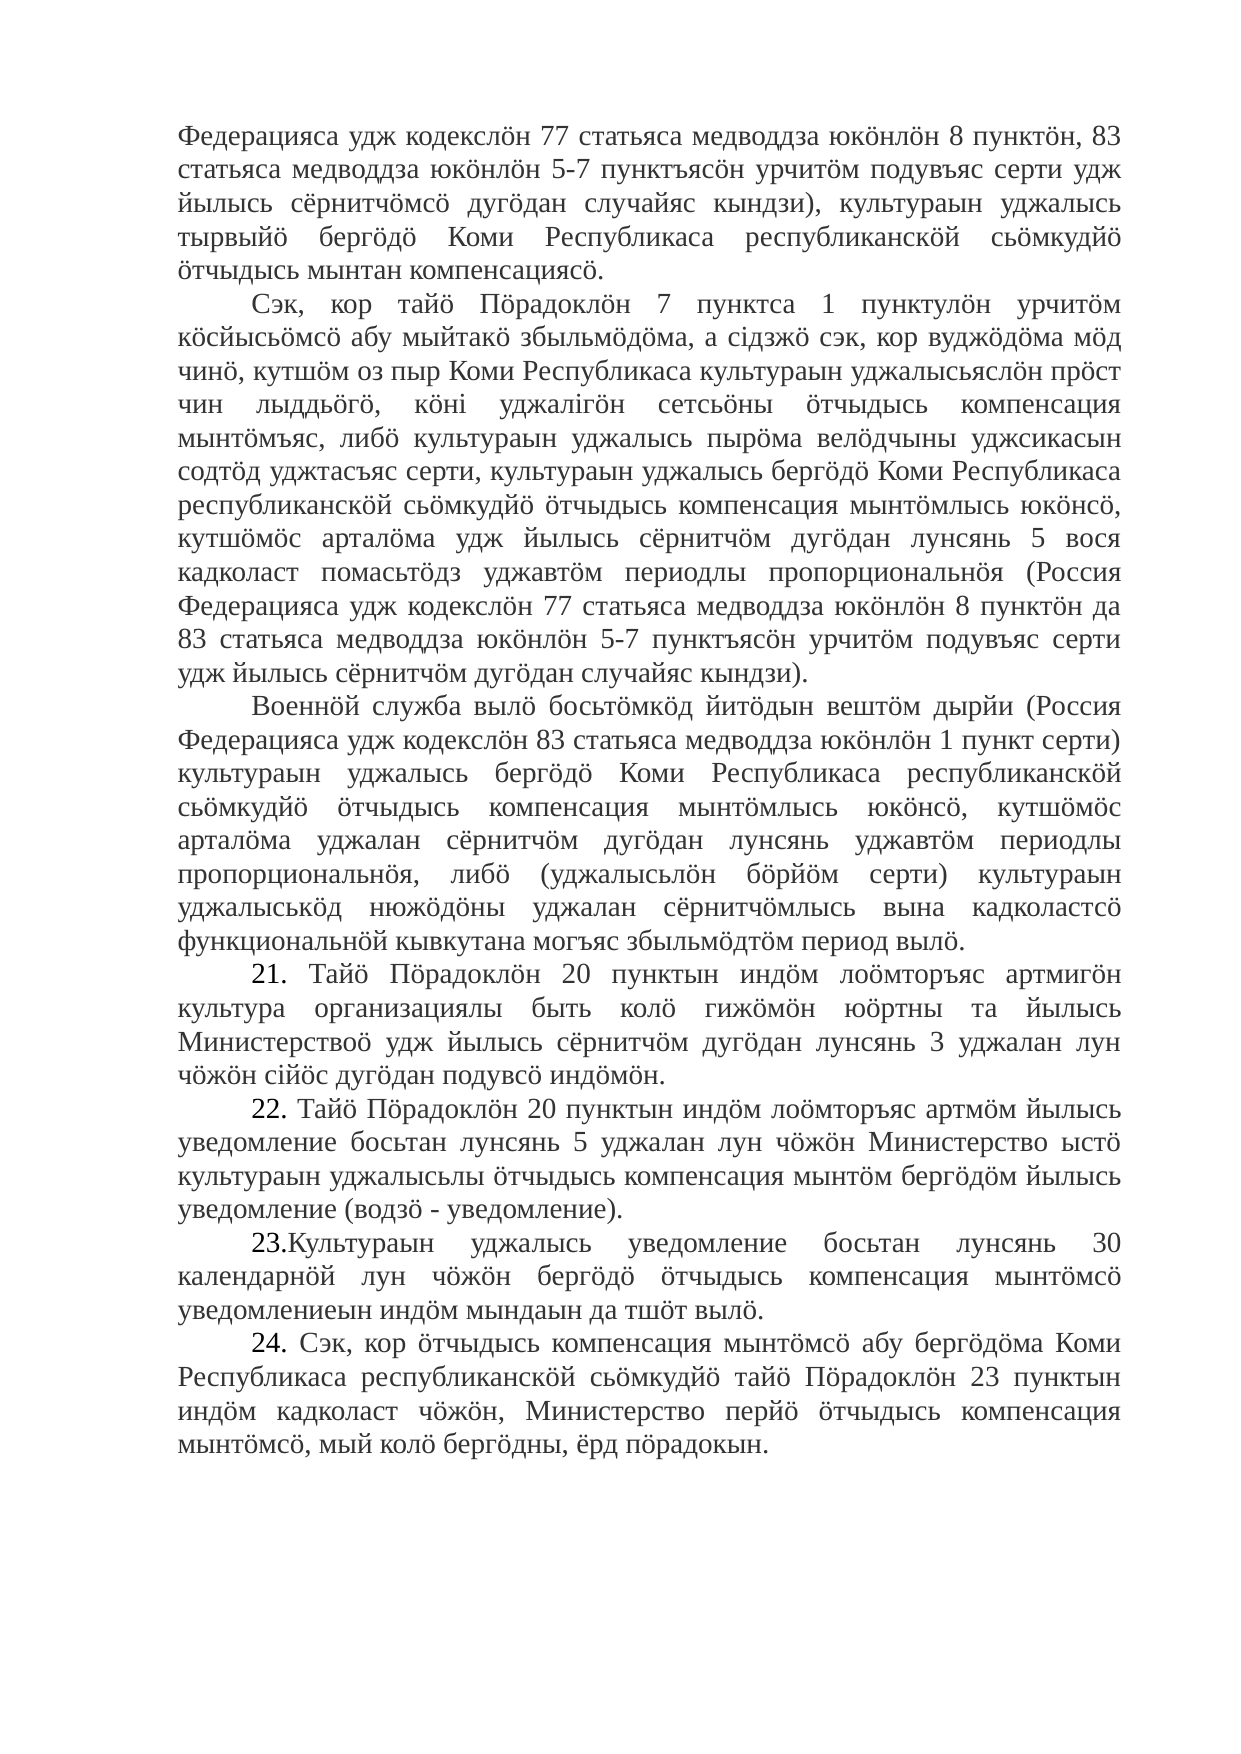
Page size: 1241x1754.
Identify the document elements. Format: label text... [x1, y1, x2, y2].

text 21. Тайӧ Пӧрадоклӧн 20 пунктын индӧм лоӧмторъяс артмигӧн культура организациялы быть колӧ гижӧмӧн юӧртны та йылысь Министерствоӧ удж йылысь сёрнитчӧм дугӧдан лунсянь 3 уджалан лун чӧжӧн сійӧс дугӧдан подувсӧ индӧмӧн. [177, 957, 1122, 1091]
text 24. Сэк, кор ӧтчыдысь компенсация мынтӧмсӧ абу бергӧдӧма Коми Республикаса республиканскӧй сьӧмкудйӧ тайӧ Пӧрадоклӧн 23 пунктын индӧм кадколаст чӧжӧн, Министерство перйӧ ӧтчыдысь компенсация мынтӧмсӧ, мый колӧ бергӧдны, ёрд пӧрадокын. [177, 1326, 1122, 1460]
text Федерацияса удж кодекслӧн 77 статьяса медводдза юкӧнлӧн 8 пунктӧн, 83 статьяса медводдза юкӧнлӧн 5-7 пунктъясӧн урчитӧм подувъяс серти удж йылысь сёрнитчӧмсӧ дугӧдан случайяс кындзи), культураын уджалысь тырвыйӧ бергӧдӧ Коми Республикаса республиканскӧй сьӧмкудйӧ ӧтчыдысь мынтан компенсациясӧ. [177, 118, 1122, 286]
text Сэк, кор тайӧ Пӧрадоклӧн 7 пунктса 1 пунктулӧн урчитӧм кӧсйысьӧмсӧ абу мыйтакӧ збыльмӧдӧма, а сідзжӧ сэк, кор вуджӧдӧма мӧд чинӧ, кутшӧм оз пыр Коми Республикаса культураын уджалысьяслӧн прӧст чин лыддьӧгӧ, кӧні уджалігӧн сетсьӧны ӧтчыдысь компенсация мынтӧмъяс, либӧ культураын уджалысь пырӧма велӧдчыны уджсикасын содтӧд уджтасъяс серти, культураын уджалысь бергӧдӧ Коми Республикаса республиканскӧй сьӧмкудйӧ ӧтчыдысь компенсация мынтӧмлысь юкӧнсӧ, кутшӧмӧс арталӧма удж йылысь сёрнитчӧм дугӧдан лунсянь 5 вося кадколаст помасьтӧдз уджавтӧм периодлы пропорциональнӧя (Россия Федерацияса удж кодекслӧн 77 статьяса медводдза юкӧнлӧн 8 пунктӧн да 83 статьяса медводдза юкӧнлӧн 5-7 пунктъясӧн урчитӧм подувъяс серти удж йылысь сёрнитчӧм дугӧдан случайяс кындзи). [177, 286, 1122, 688]
text 23.Культураын уджалысь уведомление босьтан лунсянь 30 календарнӧй лун чӧжӧн бергӧдӧ ӧтчыдысь компенсация мынтӧмсӧ уведомлениеын индӧм мындаын да тшӧт вылӧ. [177, 1225, 1122, 1326]
text Военнӧй служба вылӧ босьтӧмкӧд йитӧдын вештӧм дырйи (Россия Федерацияса удж кодекслӧн 83 статьяса медводдза юкӧнлӧн 1 пункт серти) культураын уджалысь бергӧдӧ Коми Республикаса республиканскӧй сьӧмкудйӧ ӧтчыдысь компенсация мынтӧмлысь юкӧнсӧ, кутшӧмӧс арталӧма уджалан сёрнитчӧм дугӧдан лунсянь уджавтӧм периодлы пропорциональнӧя, либӧ (уджалысьлӧн бӧрйӧм серти) культураын уджалыськӧд нюжӧдӧны уджалан сёрнитчӧмлысь вына кадколастсӧ функциональнӧй кывкутана могъяс збыльмӧдтӧм период вылӧ. [177, 688, 1122, 957]
text 22. Тайӧ Пӧрадоклӧн 20 пунктын индӧм лоӧмторъяс артмӧм йылысь уведомление босьтан лунсянь 5 уджалан лун чӧжӧн Министерство ыстӧ культураын уджалысьлы ӧтчыдысь компенсация мынтӧм бергӧдӧм йылысь уведомление (водзӧ - уведомление). [177, 1091, 1122, 1225]
